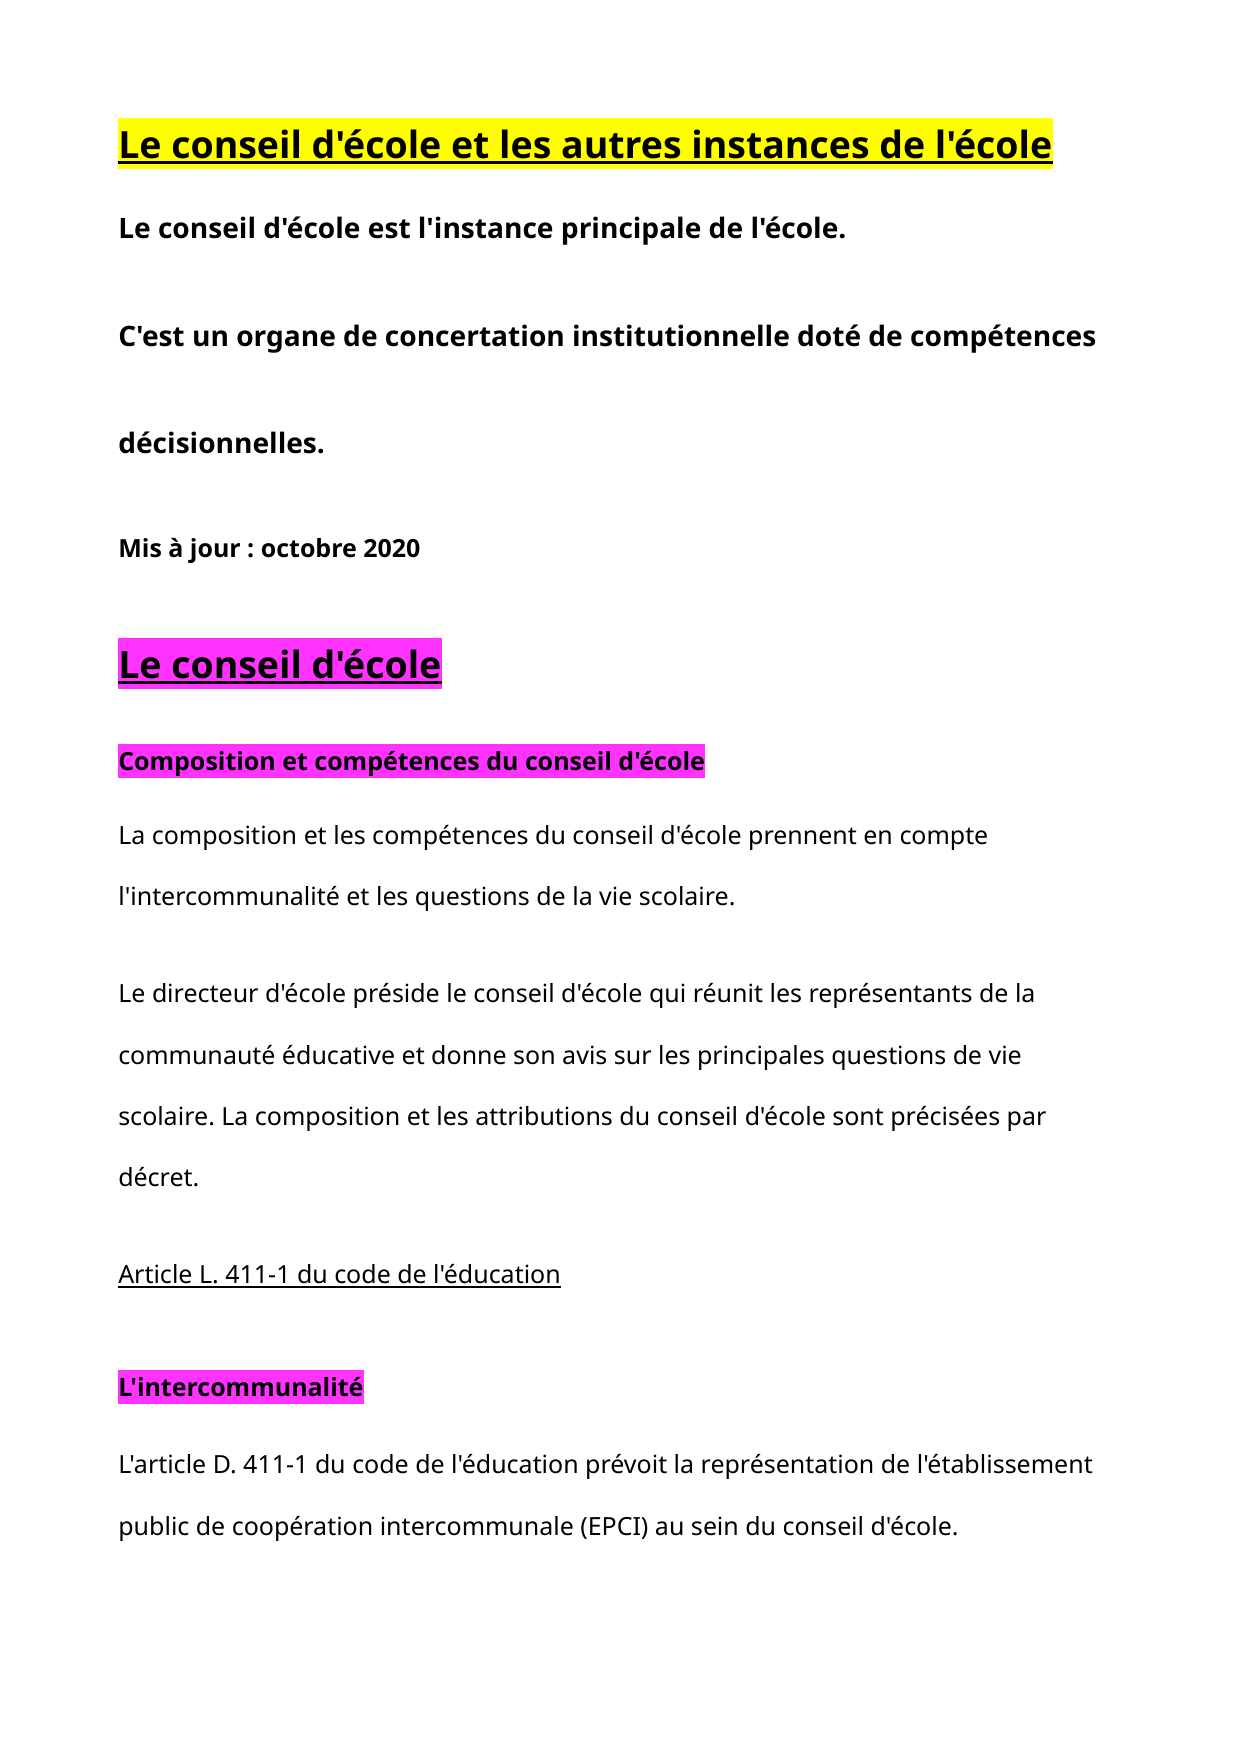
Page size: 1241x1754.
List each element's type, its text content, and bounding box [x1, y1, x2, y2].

text Article L. 411-1 du code de l'éducation [118, 1257, 1122, 1291]
text Le conseil d'école [118, 638, 1122, 689]
text La composition et les compétences du conseil d'école prennent en compte l'intercommunalité et les questions de la vie scolaire. [118, 818, 1122, 913]
text Le directeur d'école préside le conseil d'école qui réunit les représentants de la communauté éducative et donne son avis sur les principales questions de vie scolaire. La composition et les attributions du conseil d'école sont précisées par décret. [118, 976, 1122, 1194]
text L'article D. 411-1 du code de l'éducation prévoit la représentation de l'établissement public de coopération intercommunale (EPCI) au sein du conseil d'école. [118, 1447, 1122, 1542]
subtitle Le conseil d'école et les autres instances de l'école [118, 118, 1122, 169]
text C'est un organe de concertation institutionnelle doté de compétences décisionnelles. [118, 316, 1122, 462]
subtitle L'intercommunalité [118, 1370, 1122, 1404]
text Le conseil d'école est l'instance principale de l'école. [118, 209, 1122, 247]
text Mis à jour : octobre 2020 [118, 531, 1122, 564]
subtitle Composition et compétences du conseil d'école [118, 744, 1122, 778]
